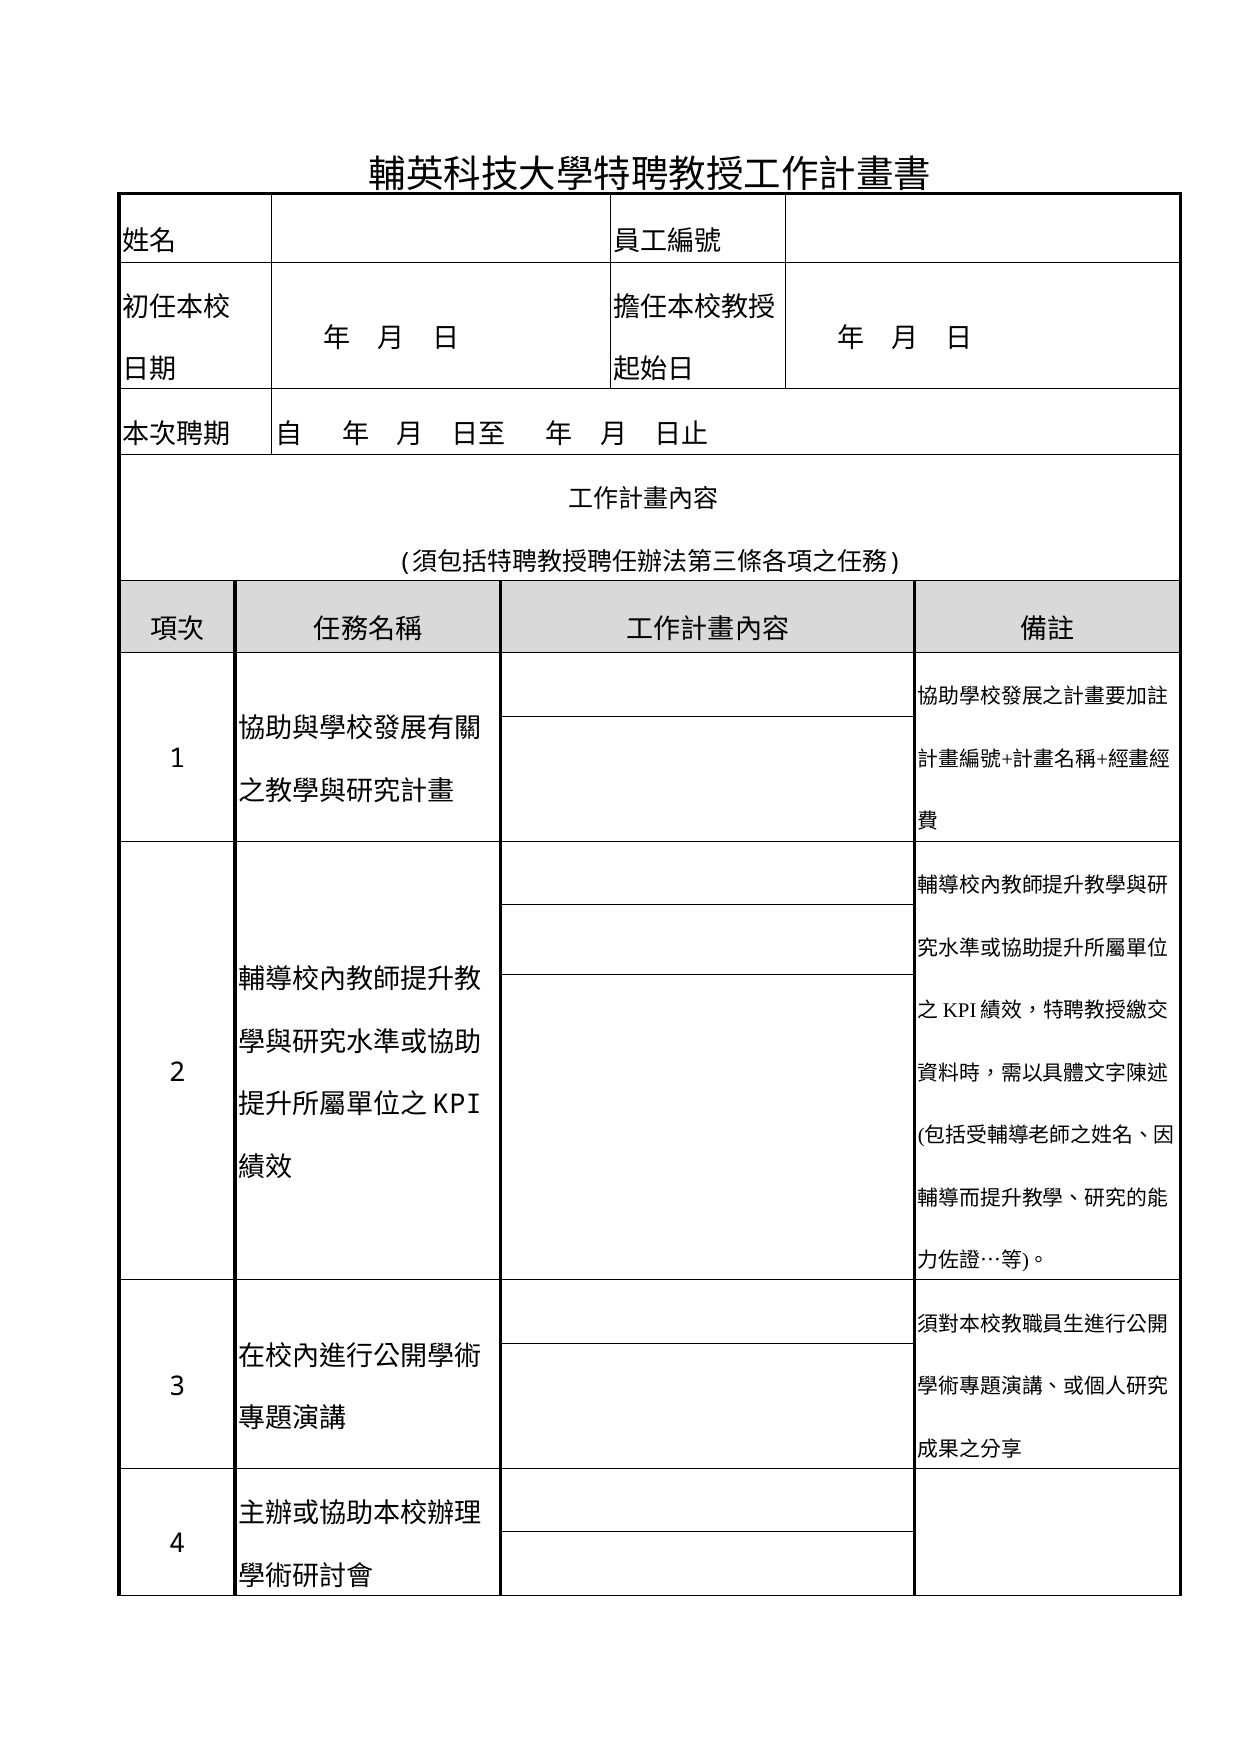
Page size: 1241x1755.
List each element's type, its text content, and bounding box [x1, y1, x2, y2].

table_header [272, 195, 610, 262]
table_cell 3 [121, 1280, 233, 1468]
table_cell [502, 1469, 913, 1531]
table_cell 輔導校內教師提升教學與研究水準或協助提升所屬單位之KPI績效，特聘教授繳交資料時，需以具體文字陳述(包括受輔導老師之姓名、因輔導而提升教學、研究的能力佐證…等)。 [916, 842, 1179, 1279]
table_header [786, 195, 1179, 262]
table_header 員工編號 [611, 195, 785, 262]
table_cell 2 [121, 842, 233, 1279]
table_cell 初任本校 日期 [121, 263, 271, 388]
table_cell 本次聘期 [121, 389, 271, 454]
table_cell 工作計畫內容 (須包括特聘教授聘任辦法第三條各項之任務) [121, 455, 1179, 580]
table_cell 協助學校發展之計畫要加註計畫編號+計畫名稱+經畫經費 [916, 653, 1179, 841]
table_cell 主辦或協助本校辦理學術研討會 [237, 1469, 499, 1595]
table_cell [502, 1280, 913, 1343]
table_cell 任務名稱 [237, 581, 499, 652]
table_header 姓名 [121, 195, 271, 262]
table_cell [502, 1344, 913, 1468]
table_cell 輔導校內教師提升教學與研究水準或協助提升所屬單位之KPI績效 [237, 842, 499, 1279]
table_cell 4 [121, 1469, 233, 1595]
table_cell [502, 975, 913, 1279]
table_cell 自 年 月 日至 年 月 日止 [272, 389, 1179, 454]
table_cell [502, 905, 913, 973]
table_cell [502, 842, 913, 904]
table_cell 年 月 日 [786, 263, 1179, 388]
table_cell 在校內進行公開學術專題演講 [237, 1280, 499, 1468]
table_cell [502, 653, 913, 716]
table_cell 擔任本校教授起始日 [611, 263, 785, 388]
text 輔英科技大學特聘教授工作計畫書 [177, 129, 1122, 192]
table_cell 須對本校教職員生進行公開學術專題演講、或個人研究成果之分享 [916, 1280, 1179, 1468]
table_cell 項次 [121, 581, 233, 652]
table_cell 協助與學校發展有關之教學與研究計畫 [237, 653, 499, 841]
table_cell [502, 1532, 913, 1595]
table_cell 1 [121, 653, 233, 841]
table_cell [502, 717, 913, 841]
table_cell 工作計畫內容 [502, 581, 913, 652]
table_cell [916, 1469, 1179, 1595]
table_cell 備註 [916, 581, 1179, 652]
table_cell 年 月 日 [272, 263, 610, 388]
